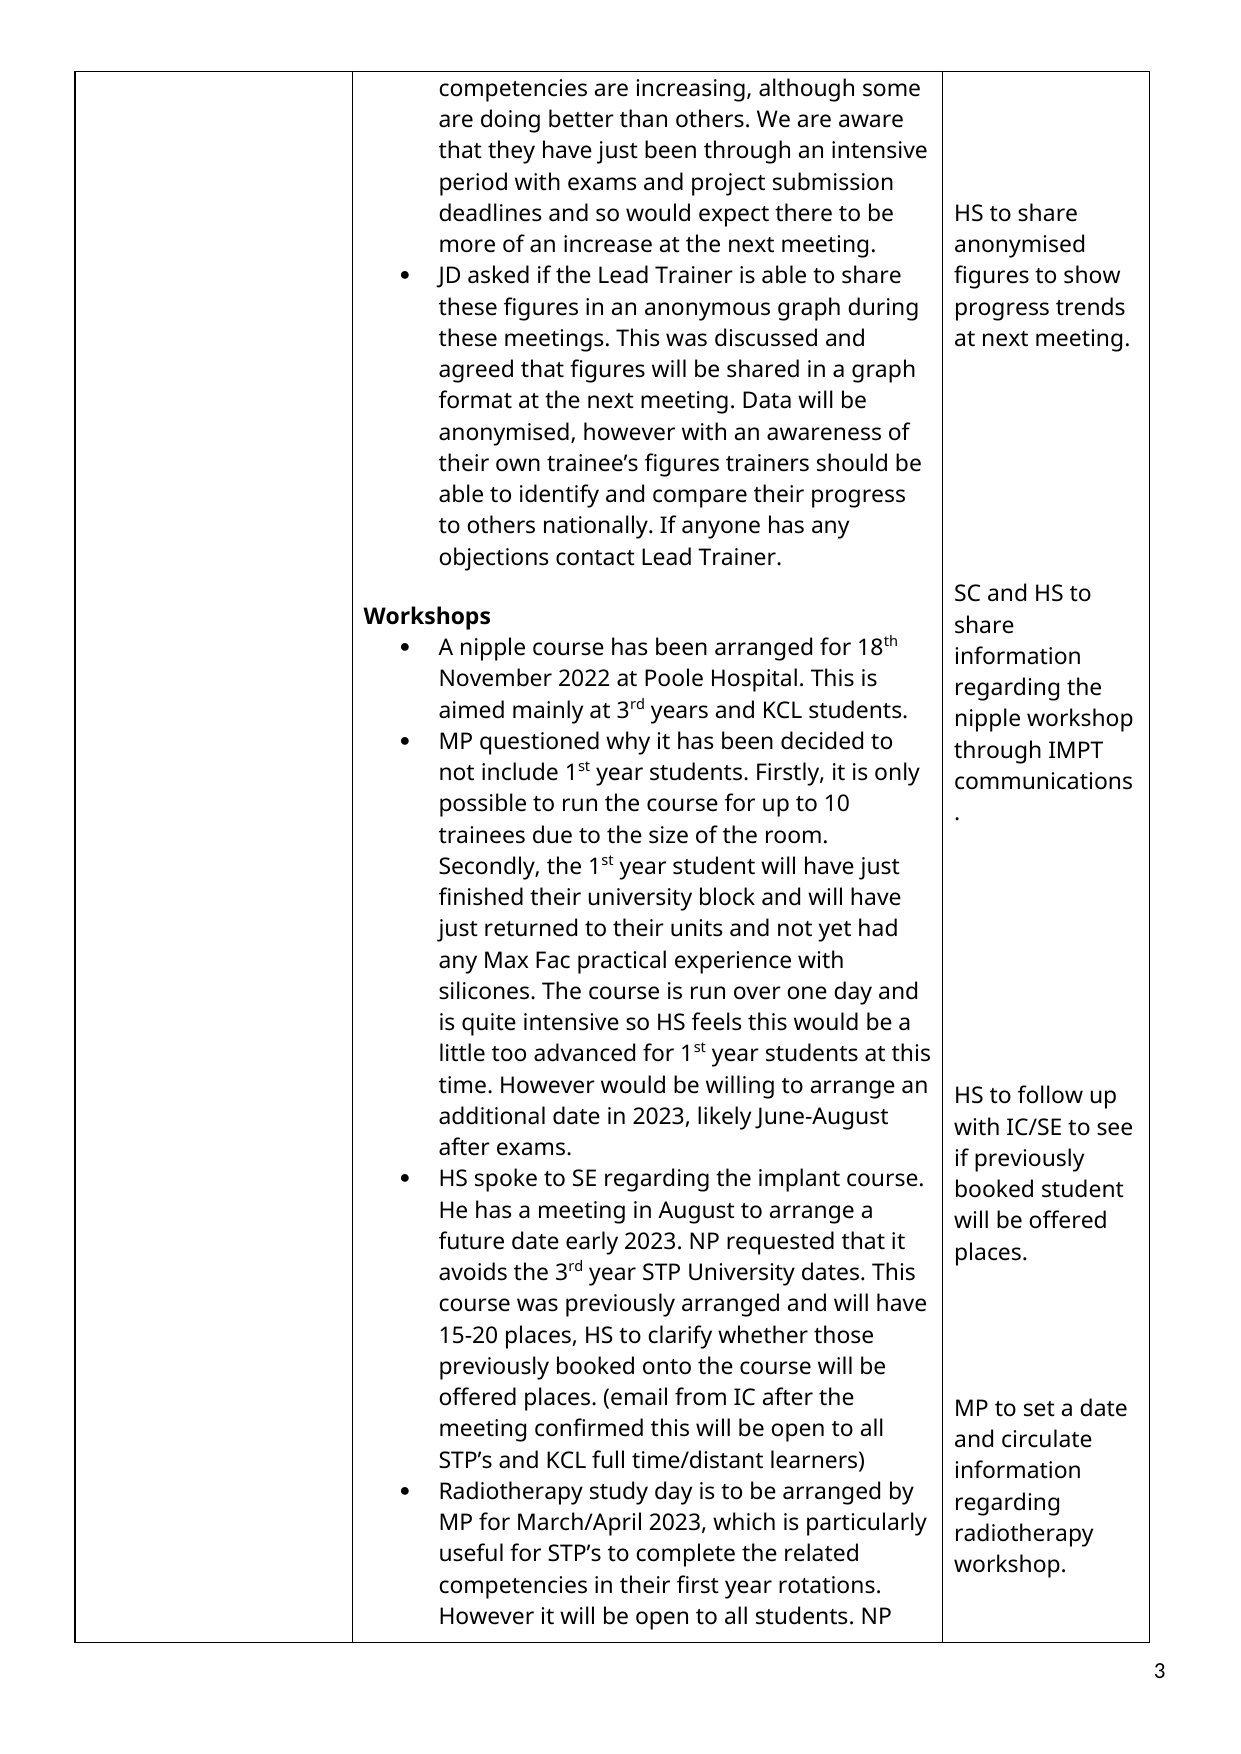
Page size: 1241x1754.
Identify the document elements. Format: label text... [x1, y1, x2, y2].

table_cell [1167, 71, 1171, 1642]
table_cell Competency status Competency status was requested directly from the trainees through Carwyn Harris the members in training representative. 8 out of the 12 trainees have provided these figures. However this should be made compulsory as it allows the Lead Trainer to see trends in progression across the board and highlights if anyone is falling behind allowing support to be offered promptly. The current figures show that all students competencies are increasing, although some are doing better than others. We are aware that they have just been through an intensive period with exams and project submission deadlines and so would expect there to be more of an increase at the next meeting. JD asked if the Lead Trainer is able to share these figures in an anonymous graph during these meetings. This was discussed and agreed that figures will be shared in a graph format at the next meeting. Data will be anonymised, however with an awareness of their own trainee’s figures trainers should be able to identify and compare their progress to others nationally. If anyone has any objections contact Lead Trainer. Workshops A nipple course has been arranged for 18th November 2022 at Poole Hospital. This is aimed mainly at 3rd years and KCL students. MP questioned why it has been decided to not include 1st year students. Firstly, it is only possible to run the course for up to 10 trainees due to the size of the room. Secondly, the 1st year student will have just finished their university block and will have just returned to their units and not yet had any Max Fac practical experience with silicones. The course is run over one day and is quite intensive so HS feels this would be a little too advanced for 1st year students at this time. However would be willing to arrange an additional date in 2023, likely June-August after exams. HS spoke to SE regarding the implant course. He has a meeting in August to arrange a future date early 2023. NP requested that it avoids the 3rd year STP University dates. This course was previously arranged and will have 15-20 places, HS to clarify whether those previously booked onto the course will be offered places. (email from IC after the meeting confirmed this will be open to all STP’s and KCL full time/distant learners) Radiotherapy study day is to be arranged by MP for March/April 2023, which is particularly useful for STP’s to complete the related competencies in their first year rotations. However it will be open to all students. NP requested that the course isn’t scheduled during the first two weeks in March as KCL students will be in Pune. Feedback Questionnaire This was sent out on 25th July and 8 of the trainees have participated (60%) which could be better. HS will keep it open until Monday 8th August and asks all trainers to remind their trainees to complete it. So far the results are positive. There was the opportunity for trainees to make comments reflective of their experience. There are a few comments and concerns that will need discussion, so these can be addressed once all the results are in. Results will be collated and shared at the next meeting and this can hopefully be an opportunity to improve the program for our trainees. Year 3 IACC Update Interviews were held on 4th and 5th July. JW and HS attended the theme board meeting earlier today, results will now go through the verification process and trainees should receive their results in the week beginning the 22nd August. Themeboard meeting feedback: A large impact on time, at least a week of focussed commitment The process is of value and worth doing Current trainees were not aware of the IACC at the start of the program, in particular the reflective aspect required in their competency submissions To ask all trainees to submit competences on ONEFILE system and not as an attached word document, as this meant assessors had to download every attachment in order to read it which made it considerably more time consuming and did not show the trainees reflective progress through resubmissions and annotations from their trainer. If trainees want to work in a word document, then copy and paste it into ONEFILE. Trainees would ideally have completed 80% of their competencies prior to submitting their IACC to give them a good breadth of competencies to include and reflect on. Trainees to include a detailed training plan for completion of remaining competencies Taran Malhotra to give lectures/workshop on reflective writing at MMU to all trainees and maybe to trainers too. Need a focus group for 2023 IACC this will include a panel and Case Based Scenario Writing. The NSHCS are very strict that trainees cannot assess their own trainee, which does mean we will likely have to continue with two separate assessment panels, with two lead assessors, JW kindly supported this year Upcoming deadlines IACC Results/End of Training IACC results will be released W/C 22nd August End of Training will be late September; the date will vary on each unit depending on the individual students start date. Transfer of training South West Consortium recent experience with transfer of training. Melanie Bugden, our final year trainee recently obtained a post at Exeter. We are now aware that in the situation of a job opportunity post prior to completion of the course they may apply to have their training transferred to this unit. Trainee applies directly to the school, the units involved support the application and then the NSHCS hold a meeting JD asked what the timescale is of this process. HS explained that meetings appear to be held regularly and it took two weeks for the school to process and accept the application. *Additional information not mentioned in meeting- they need a notice period of approximately four weeks once accepted by the school, therefore it is advisable to submit applications a minimum of 6 weeks prior to proposed start date* 2nd Years Electives and research projects On-going commitment to the research and hopefully completing the elective aspects There were a number of retakes needed in this cohort, HS requested a summary or general feedback from Kings/MMU as to any key areas trainees appear to be struggling with and any areas they are doing well at too. NP explained that the exam board for the retakes sit on 5th September and students will receive results on 13th September. HEI’s will give a report after this time, so at the next meeting. KW explained this will have to be very general feedback given to all trainees was quite individual and they had strengths and weaknesses in different areas. HS appreciated this as any feedback would help trainers further support the trainees. [353, 72, 942, 1642]
table_cell [76, 72, 352, 1642]
table_cell [1150, 71, 1167, 1642]
table_cell HS to share anonymised figures to show progress trends at next meeting. SC and HS to share information regarding the nipple workshop through IMPT communications. HS to follow up with IC/SE to see if previously booked student will be offered places. MP to set a date and circulate information regarding radiotherapy workshop. [943, 72, 1149, 1642]
